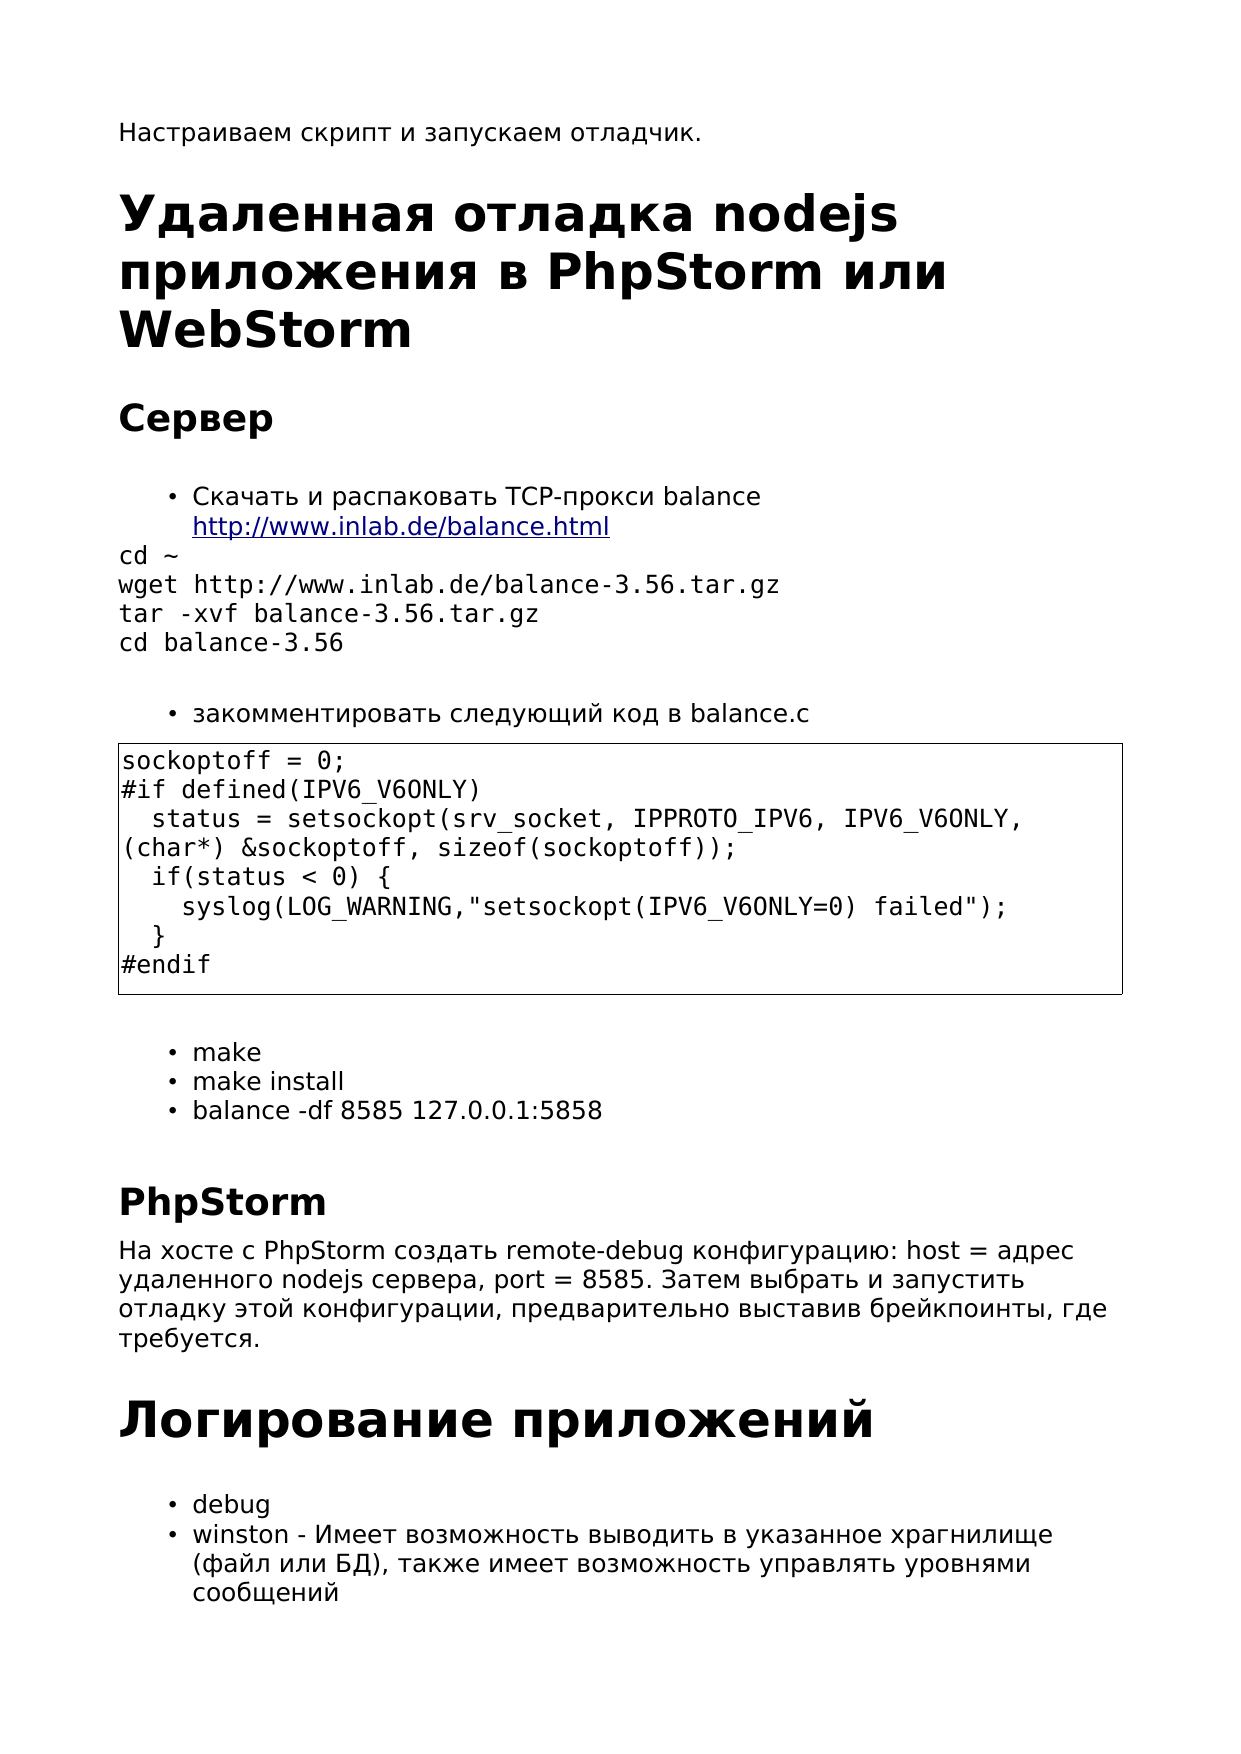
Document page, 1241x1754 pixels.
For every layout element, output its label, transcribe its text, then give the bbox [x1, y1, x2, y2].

table_header sockoptoff = 0; #if defined(IPV6_V6ONLY) status = setsockopt(srv_socket, IPPROTO_IPV6, IPV6_V6ONLY, (char*) &sockoptoff, sizeof(sockoptoff)); if(status < 0) { syslog(LOG_WARNING,"setsockopt(IPV6_V6ONLY=0) failed"); } #endif [119, 744, 1122, 994]
text На хосте с PhpStorm создать remote-debug конфигурацию: host = адрес удаленного nodejs сервера, port = 8585. Затем выбрать и запустить отладку этой конфигурации, предварительно выставив брейкпоинты, где требуется. [118, 1236, 1122, 1353]
subtitle Логирование приложений [118, 1391, 1122, 1449]
subtitle PhpStorm [118, 1180, 1122, 1224]
list Скачать и распаковать TCP-прокси balance http://www.inlab.de/balance.html [177, 483, 1122, 541]
list winston - Имеет возможность выводить в указанное храгнилище (файл или БД), также имеет возможность управлять уровнями сообщений [177, 1520, 1122, 1607]
list balance -df 8585 127.0.0.1:5858 [177, 1097, 1122, 1126]
list debug [177, 1491, 1122, 1520]
text Настраиваем скрипт и запускаем отладчик. [118, 118, 1122, 147]
subtitle Сервер [118, 397, 1122, 441]
text cd ~ wget http://www.inlab.de/balance-3.56.tar.gz tar -xvf balance-3.56.tar.gz cd balance-3.56 [118, 541, 1122, 658]
list make [177, 1038, 1122, 1067]
list закомментировать следующий код в balance.c [177, 699, 1122, 728]
list make install [177, 1067, 1122, 1097]
subtitle Удаленная отладка nodejs приложения в PhpStorm или WebStorm [118, 185, 1122, 359]
